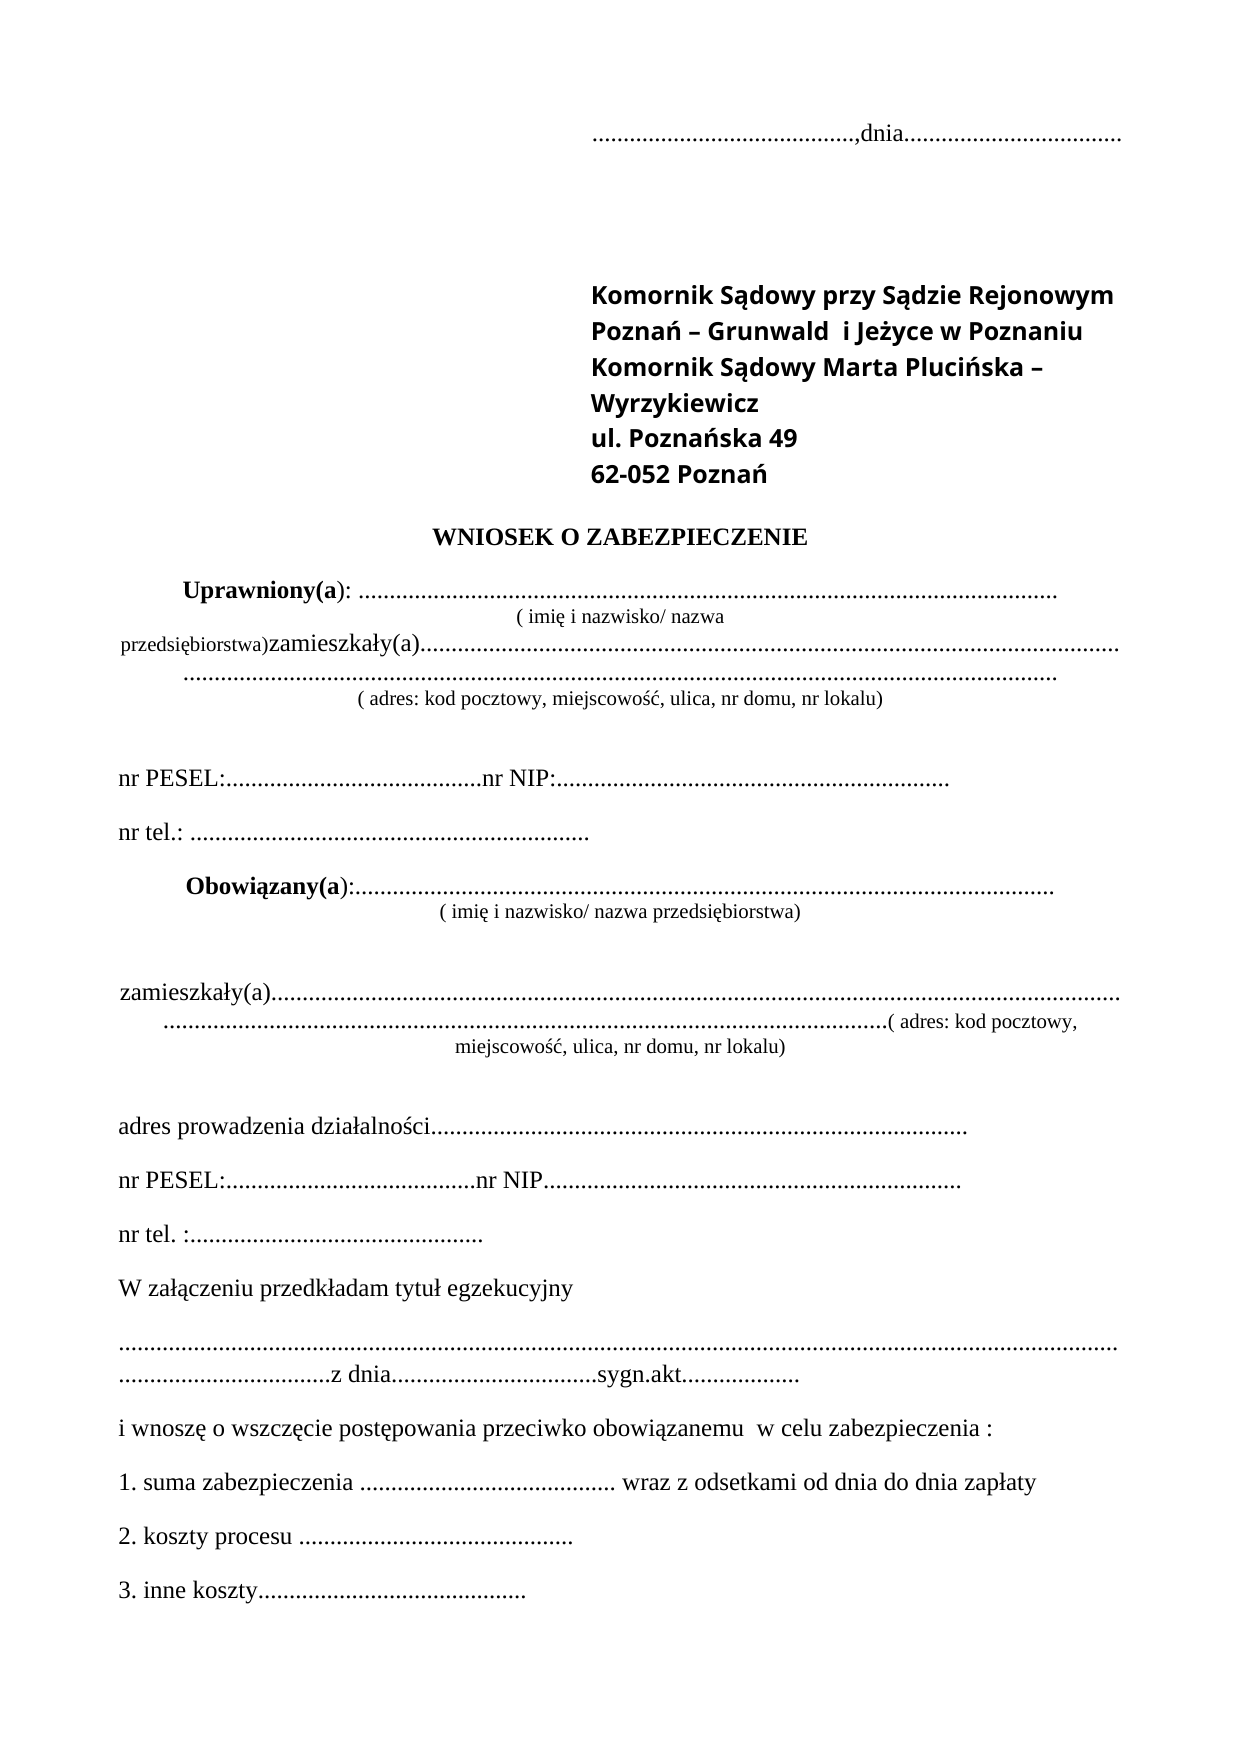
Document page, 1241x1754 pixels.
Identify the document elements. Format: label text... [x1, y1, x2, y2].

text W załączeniu przedkładam tytuł egzekucyjny [118, 1273, 1122, 1301]
text 2. koszty procesu ............................................ [118, 1521, 1122, 1550]
text ..........................................,dnia................................... [118, 118, 1122, 147]
text Komornik Sądowy Marta Plucińska – Wyrzykiewicz [591, 349, 1122, 419]
text i wnoszę o wszczęcie postępowania przeciwko obowiązanemu w celu zabezpieczenia : [118, 1413, 1122, 1442]
text adres prowadzenia działalności...................................................................................... [118, 1111, 1122, 1140]
text 62-052 Poznań [591, 457, 1122, 491]
text nr tel.: ................................................................ [118, 817, 1122, 846]
text nr tel. :............................................... [118, 1219, 1122, 1248]
text ul. Poznańska 49 [591, 421, 1122, 455]
text ( imię i nazwisko/ nazwa przedsiębiorstwa)zamieszkały(a)............................................................................................................................................................................................................................................................ [118, 604, 1122, 686]
text Komornik Sądowy przy Sądzie Rejonowym [591, 278, 1122, 312]
text Obowiązany(a):................................................................................................................ [118, 871, 1122, 899]
text ( adres: kod pocztowy, miejscowość, ulica, nr domu, nr lokalu) [118, 686, 1122, 710]
text nr PESEL:.........................................nr NIP:............................................................... [118, 763, 1122, 792]
text WNIOSEK O ZABEZPIECZENIE [118, 522, 1122, 551]
text Poznań – Grunwald i Jeżyce w Poznaniu [591, 314, 1122, 348]
text ..................................................................................................................................................................................................z dnia.................................sygn.akt................... [118, 1327, 1122, 1388]
text 3. inne koszty........................................... [118, 1575, 1122, 1604]
text nr PESEL:........................................nr NIP................................................................... [118, 1165, 1122, 1194]
text zamieszkały(a)............................................................................................................................................................................................................................................................( adres: kod pocztowy, miejscowość, ulica, nr domu, nr lokalu) [118, 977, 1122, 1058]
text ( imię i nazwisko/ nazwa przedsiębiorstwa) [118, 899, 1122, 923]
text 1. suma zabezpieczenia ......................................... wraz z odsetkami od dnia do dnia zapłaty [118, 1467, 1122, 1496]
text Uprawniony(a): ................................................................................................................ [118, 576, 1122, 604]
